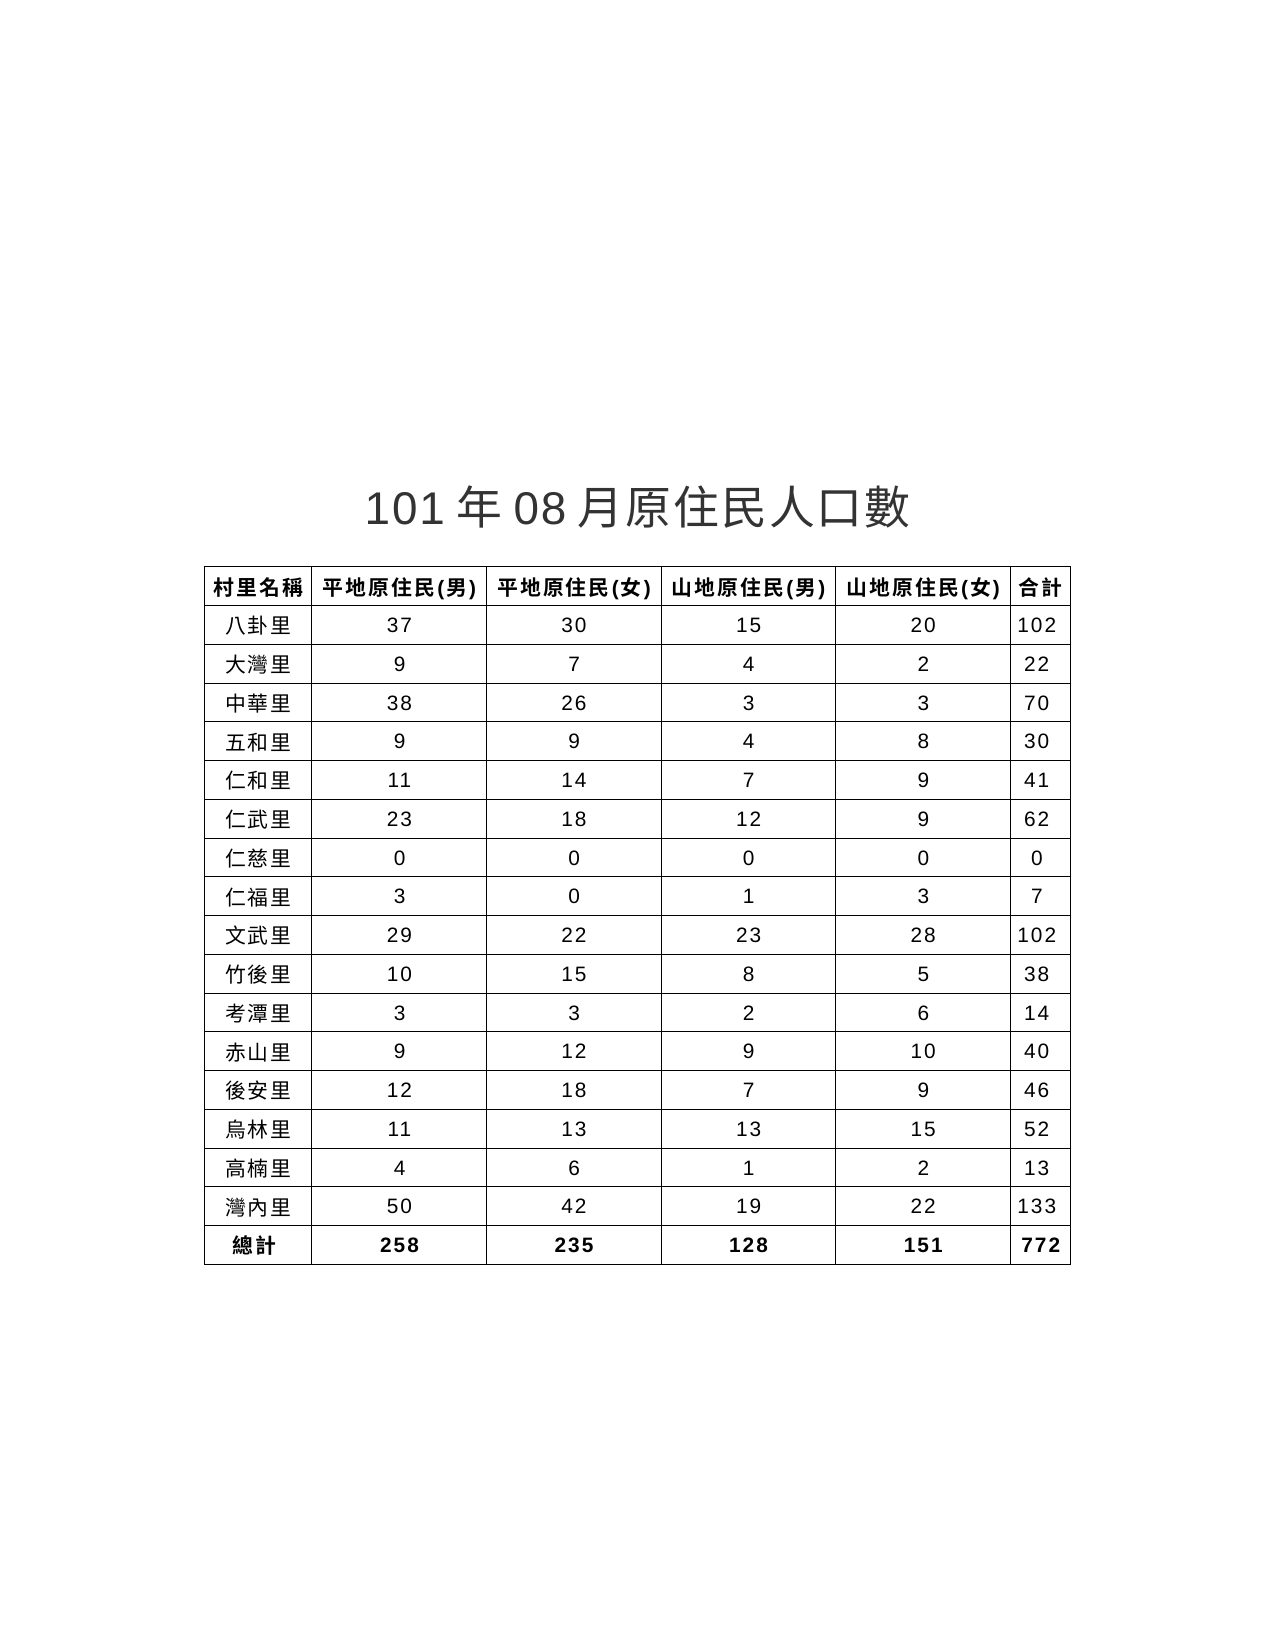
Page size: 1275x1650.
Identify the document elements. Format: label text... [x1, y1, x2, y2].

table_cell 40 [1011, 1032, 1070, 1070]
table_cell 19 [662, 1187, 835, 1225]
table_cell 10 [836, 1032, 1010, 1070]
table_cell 9 [836, 1071, 1010, 1109]
table_header 合計 [1011, 567, 1070, 605]
table_cell 五和里 [205, 722, 311, 760]
table_cell 26 [487, 684, 661, 721]
table_cell 0 [487, 877, 661, 915]
table_cell 11 [312, 1110, 486, 1147]
table_cell 23 [662, 916, 835, 954]
table_cell 30 [487, 606, 661, 644]
table_cell 八卦里 [205, 606, 311, 644]
table_cell 0 [1011, 839, 1070, 876]
table_cell 仁武里 [205, 800, 311, 837]
table_cell 3 [836, 877, 1010, 915]
table_cell 大灣里 [205, 645, 311, 682]
table_cell 7 [662, 1071, 835, 1109]
table_cell 7 [662, 761, 835, 799]
table_header 山地原住民(男) [662, 567, 835, 605]
table_cell 仁和里 [205, 761, 311, 799]
table_cell 6 [836, 994, 1010, 1031]
table_cell 9 [487, 722, 661, 760]
table_cell 2 [836, 1149, 1010, 1186]
table_cell 7 [487, 645, 661, 682]
table_cell 15 [487, 955, 661, 992]
table_cell 28 [836, 916, 1010, 954]
table_cell 文武里 [205, 916, 311, 954]
table_cell 9 [836, 761, 1010, 799]
table_cell 3 [312, 877, 486, 915]
table_cell 13 [662, 1110, 835, 1147]
table_cell 258 [312, 1226, 486, 1264]
table_header 村里名稱 [205, 567, 311, 605]
table_cell 18 [487, 1071, 661, 1109]
table_cell 2 [836, 645, 1010, 682]
table_cell 22 [1011, 645, 1070, 682]
table_cell 灣內里 [205, 1187, 311, 1225]
table_cell 後安里 [205, 1071, 311, 1109]
table_cell 102 [1011, 606, 1070, 644]
table_cell 37 [312, 606, 486, 644]
table_header 山地原住民(女) [836, 567, 1010, 605]
table_cell 128 [662, 1226, 835, 1264]
table_cell 15 [836, 1110, 1010, 1147]
table_cell 41 [1011, 761, 1070, 799]
table_cell 23 [312, 800, 486, 837]
table_cell 9 [312, 722, 486, 760]
table_cell 13 [1011, 1149, 1070, 1186]
table_cell 772 [1011, 1226, 1070, 1264]
table_cell 烏林里 [205, 1110, 311, 1147]
table_cell 20 [836, 606, 1010, 644]
table_cell 52 [1011, 1110, 1070, 1147]
table_cell 6 [487, 1149, 661, 1186]
table_cell 8 [662, 955, 835, 992]
table_cell 46 [1011, 1071, 1070, 1109]
table_cell 9 [312, 645, 486, 682]
table_cell 12 [312, 1071, 486, 1109]
table_cell 3 [312, 994, 486, 1031]
table_cell 2 [662, 994, 835, 1031]
table_cell 高楠里 [205, 1149, 311, 1186]
table_cell 38 [312, 684, 486, 721]
table_cell 3 [836, 684, 1010, 721]
table_cell 0 [487, 839, 661, 876]
table_cell 50 [312, 1187, 486, 1225]
table_cell 14 [487, 761, 661, 799]
table_cell 9 [662, 1032, 835, 1070]
text 101年08月原住民人口數 [187, 471, 1087, 537]
table_cell 70 [1011, 684, 1070, 721]
table_cell 10 [312, 955, 486, 992]
table_cell 0 [312, 839, 486, 876]
table_cell 仁慈里 [205, 839, 311, 876]
table_header 平地原住民(女) [487, 567, 661, 605]
table_cell 0 [836, 839, 1010, 876]
table_cell 133 [1011, 1187, 1070, 1225]
table_cell 4 [662, 645, 835, 682]
table_cell 14 [1011, 994, 1070, 1031]
table_cell 30 [1011, 722, 1070, 760]
table_cell 9 [836, 800, 1010, 837]
table_cell 11 [312, 761, 486, 799]
table_cell 3 [662, 684, 835, 721]
table_cell 42 [487, 1187, 661, 1225]
table_cell 8 [836, 722, 1010, 760]
table_cell 12 [487, 1032, 661, 1070]
table_cell 4 [662, 722, 835, 760]
table_cell 13 [487, 1110, 661, 1147]
table_cell 竹後里 [205, 955, 311, 992]
table_cell 235 [487, 1226, 661, 1264]
table_cell 5 [836, 955, 1010, 992]
table_cell 38 [1011, 955, 1070, 992]
table_cell 赤山里 [205, 1032, 311, 1070]
table_cell 7 [1011, 877, 1070, 915]
table_cell 總計 [205, 1226, 311, 1264]
table_cell 考潭里 [205, 994, 311, 1031]
table_cell 1 [662, 877, 835, 915]
table_cell 62 [1011, 800, 1070, 837]
table_cell 29 [312, 916, 486, 954]
table_cell 9 [312, 1032, 486, 1070]
table_cell 1 [662, 1149, 835, 1186]
table_cell 102 [1011, 916, 1070, 954]
table_cell 22 [836, 1187, 1010, 1225]
table_cell 22 [487, 916, 661, 954]
table_header [186, 566, 1089, 1481]
table_header 平地原住民(男) [312, 567, 486, 605]
table_cell 4 [312, 1149, 486, 1186]
table_header [186, 150, 1089, 270]
table_cell 中華里 [205, 684, 311, 721]
table_cell 仁福里 [205, 877, 311, 915]
table_cell 12 [662, 800, 835, 837]
table_cell 151 [836, 1226, 1010, 1264]
table_cell 3 [487, 994, 661, 1031]
table_cell 0 [662, 839, 835, 876]
table_cell 15 [662, 606, 835, 644]
table_cell 18 [487, 800, 661, 837]
